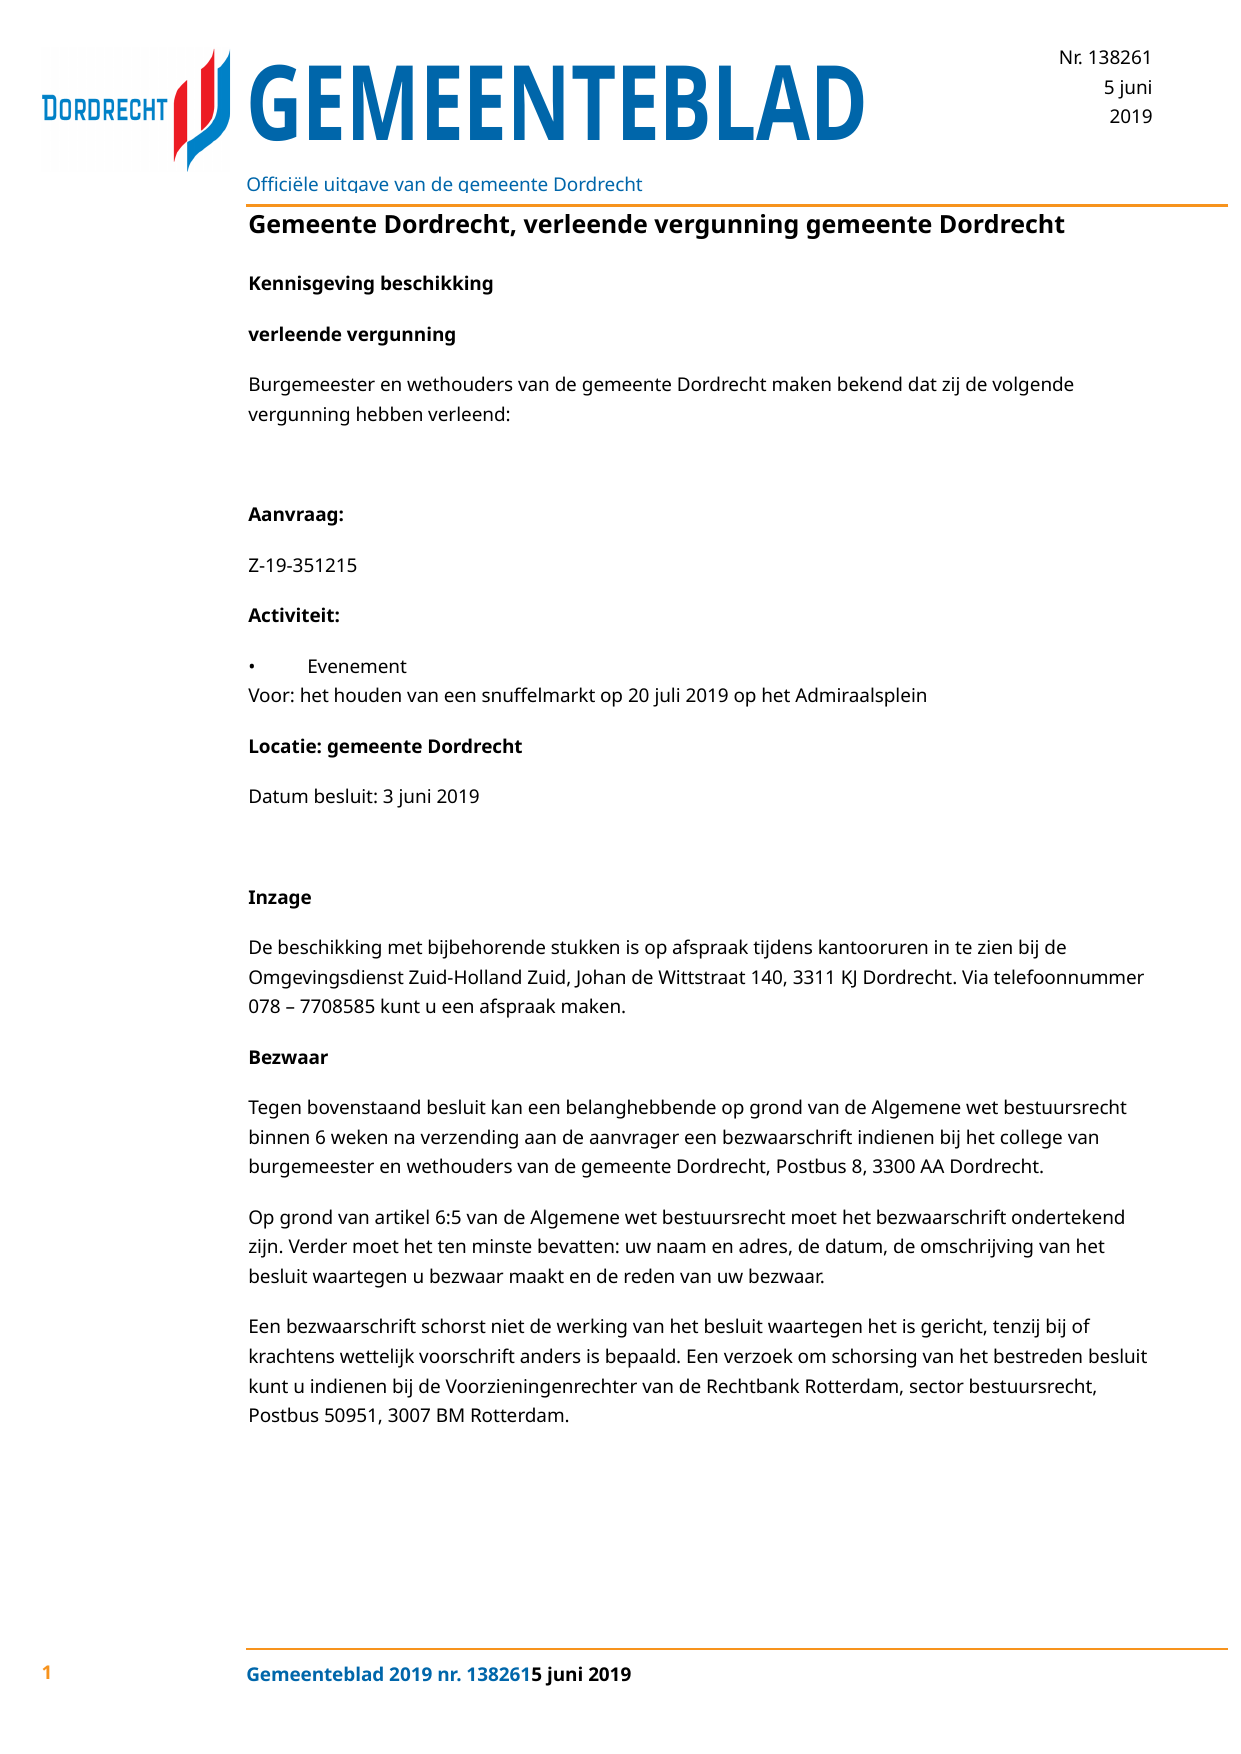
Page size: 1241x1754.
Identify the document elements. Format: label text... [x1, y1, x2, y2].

text Voor: het houden van een snuffelmarkt op 20 juli 2019 op het Admiraalsplein [248, 682, 1152, 708]
text Een bezwaarschrift schorst niet de werking van het besluit waartegen het is gericht, tenzij bij of krachtens wettelijk voorschrift anders is bepaald. Een verzoek om schorsing van het bestreden besluit kunt u indienen bij de Voorzieningenrechter van de Rechtbank Rotterdam, sector bestuursrecht, Postbus 50951, 3007 BM Rotterdam. [248, 1314, 1152, 1428]
list Evenement [248, 653, 1152, 678]
text Inzage [248, 884, 1152, 910]
text Datum besluit: 3 juni 2019 [248, 783, 1152, 809]
text Activiteit: [248, 602, 1152, 628]
text Bezwaar [248, 1044, 1152, 1070]
text Burgemeester en wethouders van de gemeente Dordrecht maken bekend dat zij de volgende vergunning hebben verleend: [248, 371, 1152, 426]
text De beschikking met bijbehorende stukken is op afspraak tijdens kantooruren in te zien bij de Omgevingsdienst Zuid-Holland Zuid, Johan de Wittstraat 140, 3311 KJ Dordrecht. Via telefoonnummer 078 – 7708585 kunt u een afspraak maken. [248, 934, 1152, 1019]
text Op grond van artikel 6:5 van de Algemene wet bestuursrecht moet het bezwaarschrift ondertekend zijn. Verder moet het ten minste bevatten: uw naam en adres, de datum, de omschrijving van het besluit waartegen u bezwaar maakt en de reden van uw bezwaar. [248, 1204, 1152, 1289]
picture [41, 47, 231, 172]
text Z-19-351215 [248, 552, 1152, 578]
text Aanvraag: [248, 502, 1152, 527]
text Tegen bovenstaand besluit kan een belanghebbende op grond van de Algemene wet bestuursrecht binnen 6 weken na verzending aan de aanvrager een bezwaarschrift indienen bij het college van burgemeester en wethouders van de gemeente Dordrecht, Postbus 8, 3300 AA Dordrecht. [248, 1094, 1152, 1179]
text Gemeente Dordrecht, verleende vergunning gemeente Dordrecht [248, 207, 1152, 241]
text Kennisgeving beschikking [248, 270, 1152, 296]
text verleende vergunning [248, 321, 1152, 346]
text Locatie: gemeente Dordrecht [248, 733, 1152, 758]
